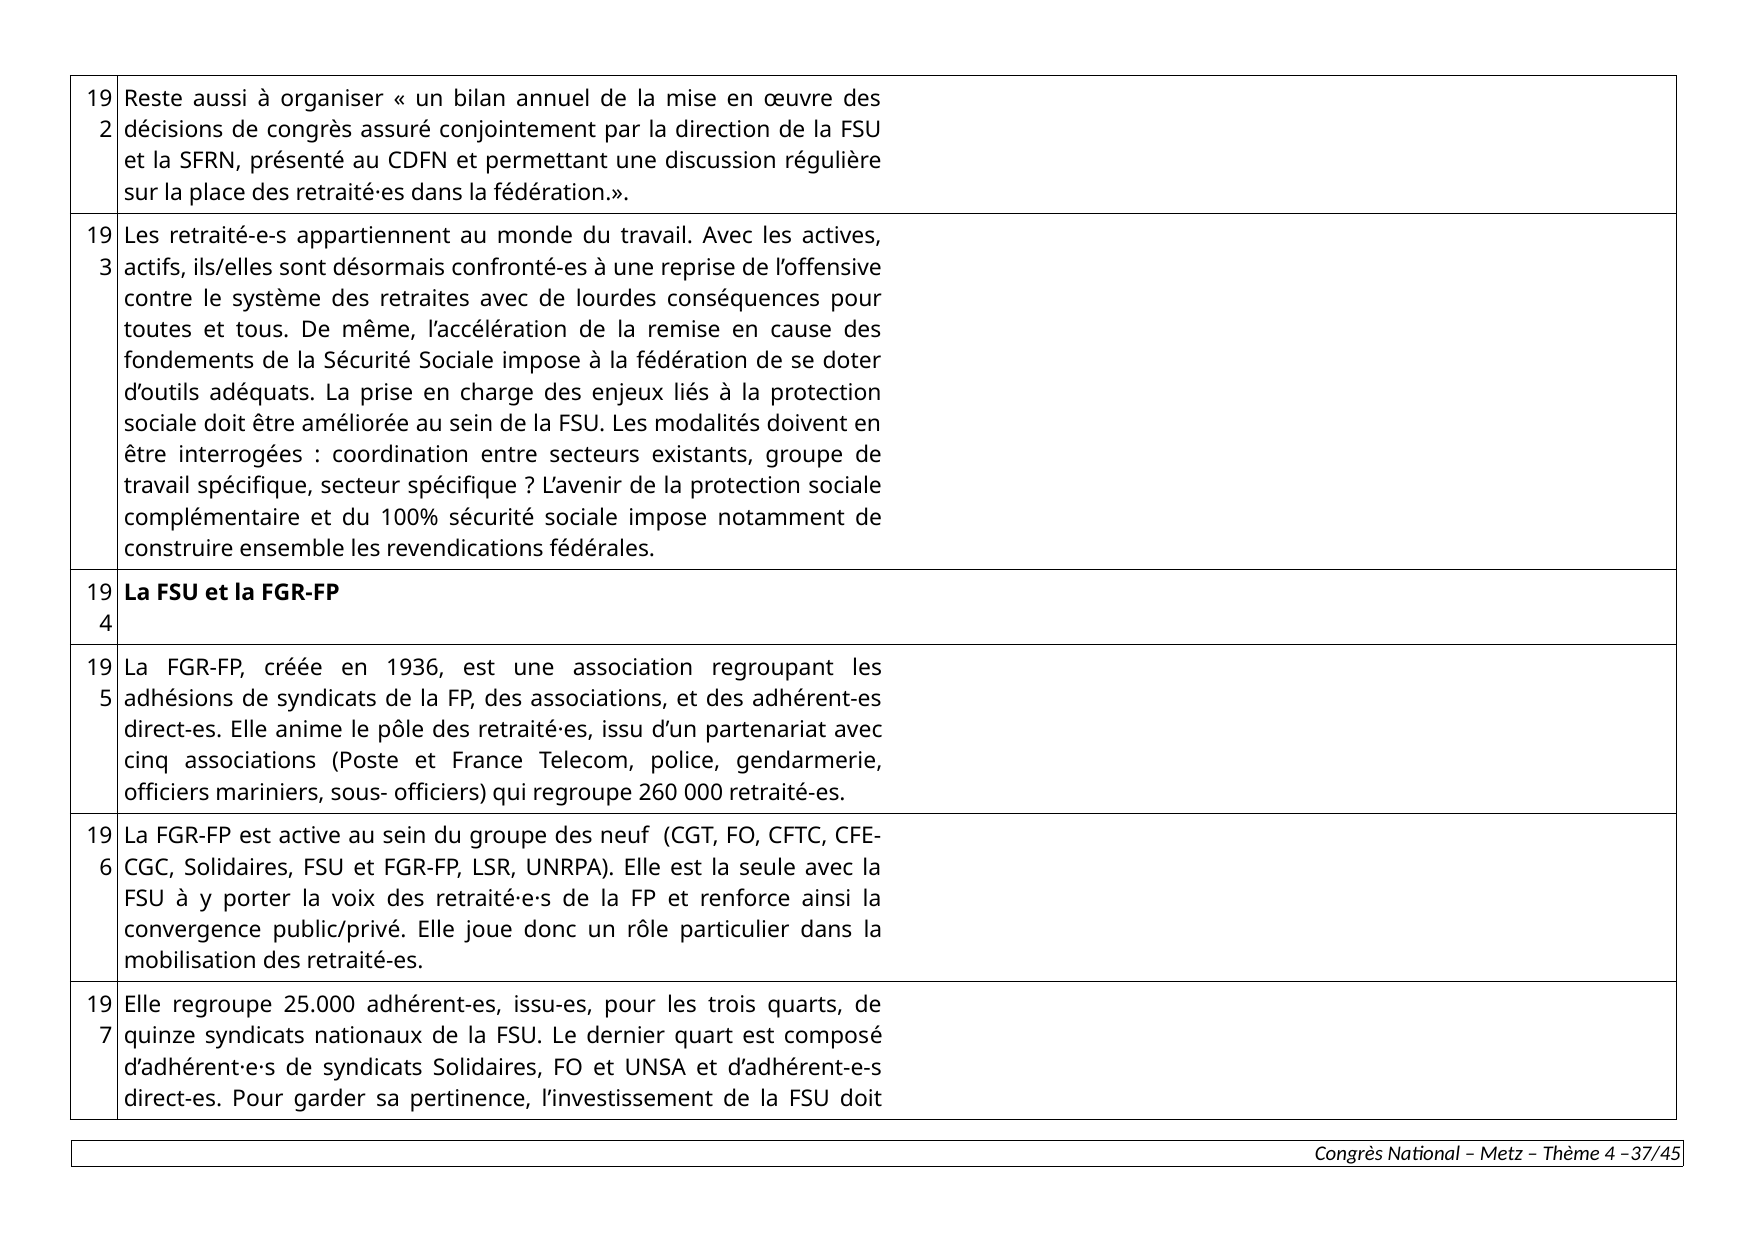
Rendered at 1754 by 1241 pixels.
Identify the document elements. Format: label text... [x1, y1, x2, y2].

table_cell 193 [71, 214, 117, 569]
table_cell Elle regroupe 25.000 adhérent-es, issu-es, pour les trois quarts, de quinze syndicats nationaux de la FSU. Le dernier quart est composé d’adhérent·e·s de syndicats Solidaires, FO et UNSA et d’adhérent-e-s direct-es. Pour garder sa pertinence, l’investissement de la FSU doit [118, 982, 888, 1119]
table_cell La FGR-FP est active au sein du groupe des neuf (CGT, FO, CFTC, CFE-CGC, Solidaires, FSU et FGR-FP, LSR, UNRPA). Elle est la seule avec la FSU à y porter la voix des retraité·e·s de la FP et renforce ainsi la convergence public/privé. Elle joue donc un rôle particulier dans la mobilisation des retraité-es. [118, 814, 888, 981]
table_cell 195 [71, 645, 117, 812]
table_cell [889, 214, 1676, 569]
table_cell 196 [71, 814, 117, 981]
table_cell 194 [71, 570, 117, 644]
table_cell [889, 76, 1676, 212]
table_cell [889, 645, 1676, 812]
table_cell Reste aussi à organiser « un bilan annuel de la mise en œuvre des décisions de congrès assuré conjointement par la direction de la FSU et la SFRN, présenté au CDFN et permettant une discussion régulière sur la place des retraité·es dans la fédération.». [118, 76, 888, 212]
table_cell [889, 570, 1676, 644]
table_cell Les retraité-e-s appartiennent au monde du travail. Avec les actives, actifs, ils/elles sont désormais confronté-es à une reprise de l’offensive contre le système des retraites avec de lourdes conséquences pour toutes et tous. De même, l’accélération de la remise en cause des fondements de la Sécurité Sociale impose à la fédération de se doter d’outils adéquats. La prise en charge des enjeux liés à la protection sociale doit être améliorée au sein de la FSU. Les modalités doivent en être interrogées : coordination entre secteurs existants, groupe de travail spécifique, secteur spécifique ? L’avenir de la protection sociale complémentaire et du 100% sécurité sociale impose notamment de construire ensemble les revendications fédérales. [118, 214, 888, 569]
table_cell 192 [71, 76, 117, 212]
table_cell 197 [71, 982, 117, 1119]
table_cell La FSU et la FGR-FP [118, 570, 888, 644]
table_cell [889, 814, 1676, 981]
table_cell La FGR-FP, créée en 1936, est une association regroupant les adhésions de syndicats de la FP, des associations, et des adhérent-es direct-es. Elle anime le pôle des retraité·es, issu d’un partenariat avec cinq associations (Poste et France Telecom, police, gendarmerie, officiers mariniers, sous- officiers) qui regroupe 260 000 retraité-es. [118, 645, 888, 812]
table_cell [889, 982, 1676, 1119]
